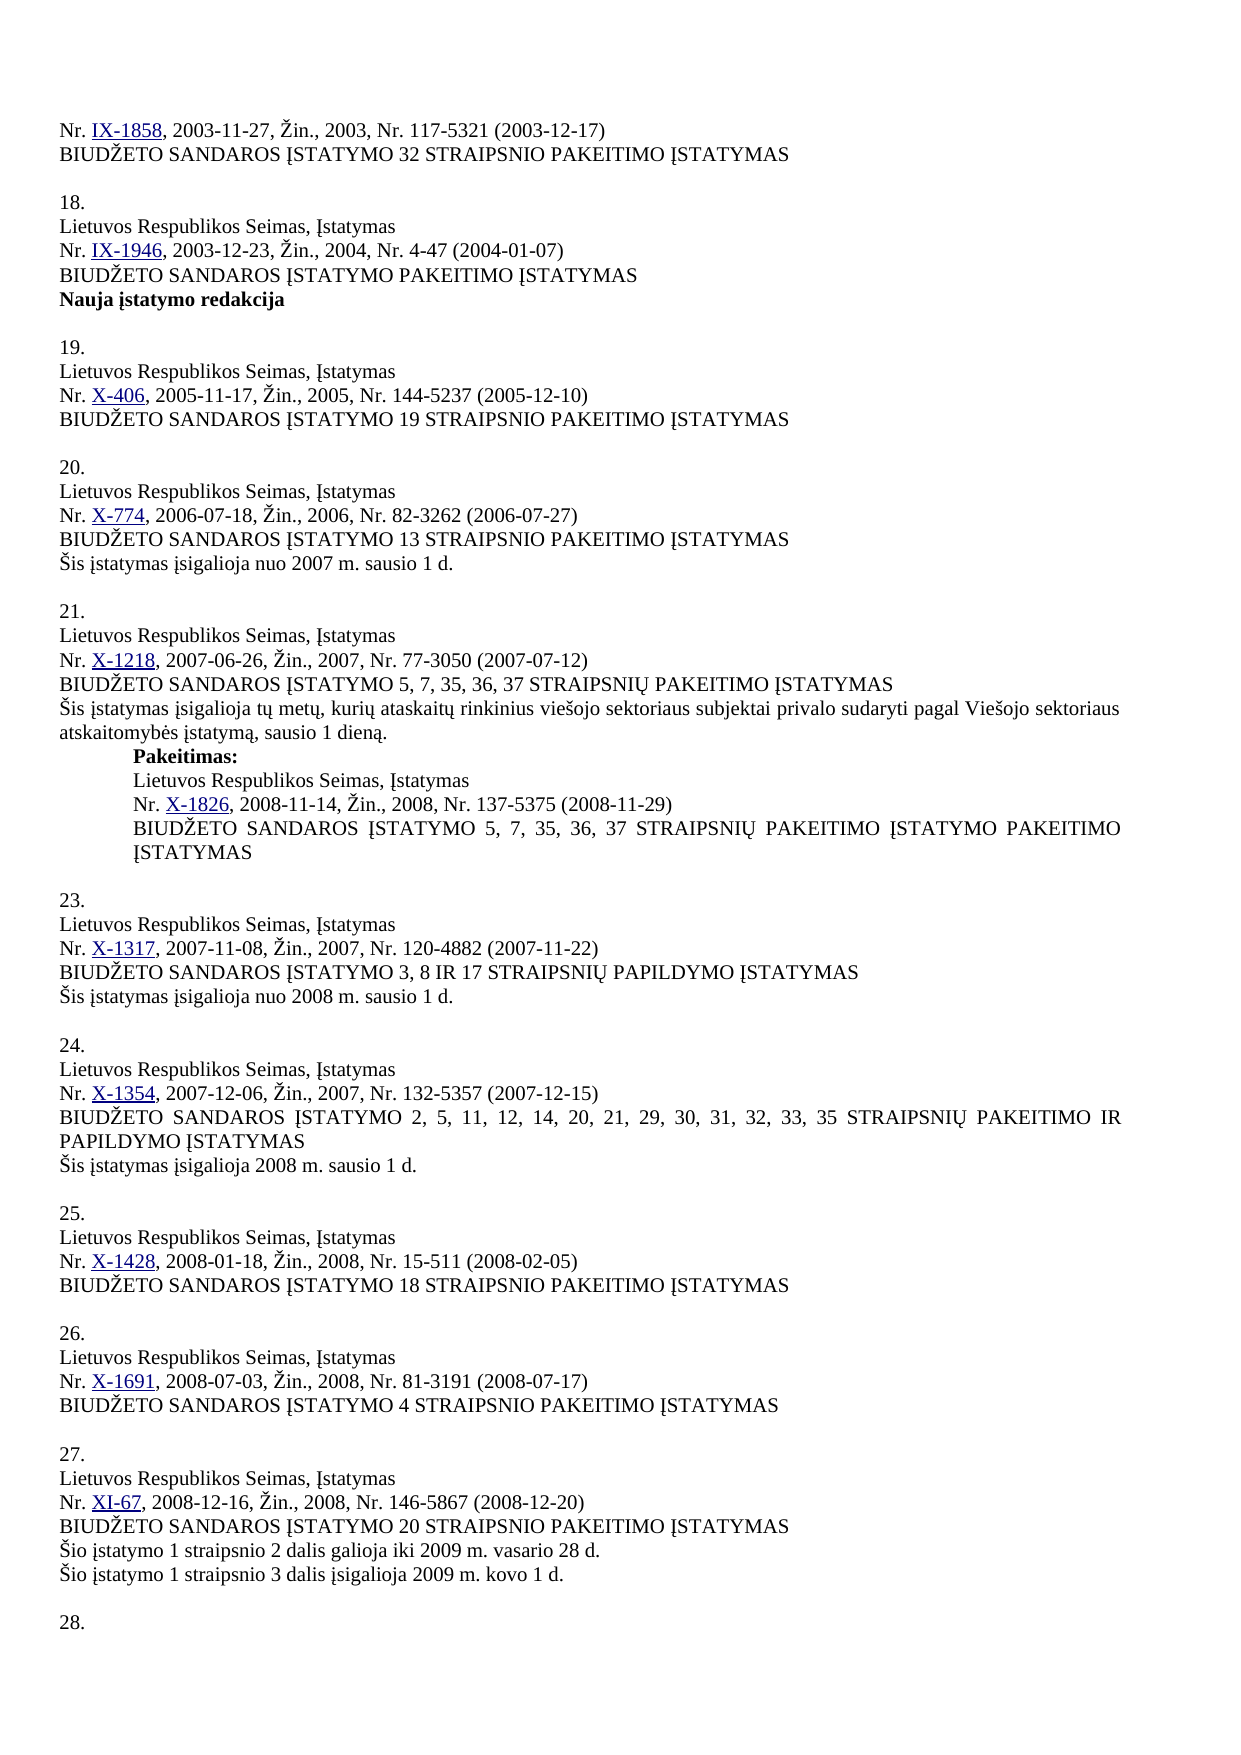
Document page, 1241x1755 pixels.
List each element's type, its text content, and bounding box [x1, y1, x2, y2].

text Nr. X-1826, 2008-11-14, Žin., 2008, Nr. 137-5375 (2008-11-29) [59, 792, 1122, 816]
text Lietuvos Respublikos Seimas, Įstatymas [59, 1345, 1122, 1369]
text 25. [59, 1201, 1122, 1225]
text Lietuvos Respublikos Seimas, Įstatymas [59, 623, 1122, 647]
text 19. [59, 335, 1122, 359]
text Nr. X-774, 2006-07-18, Žin., 2006, Nr. 82-3262 (2006-07-27) [59, 503, 1122, 527]
text Nauja įstatymo redakcija [59, 287, 1122, 311]
text BIUDŽETO SANDAROS ĮSTATYMO 3, 8 IR 17 STRAIPSNIŲ PAPILDYMO ĮSTATYMAS [59, 960, 1122, 984]
text 18. [59, 190, 1122, 214]
text BIUDŽETO SANDAROS ĮSTATYMO 4 STRAIPSNIO PAKEITIMO ĮSTATYMAS [59, 1393, 1122, 1417]
text Šis įstatymas įsigalioja nuo 2007 m. sausio 1 d. [59, 551, 1122, 575]
text Lietuvos Respublikos Seimas, Įstatymas [59, 359, 1122, 383]
text Šio įstatymo 1 straipsnio 2 dalis galioja iki 2009 m. vasario 28 d. [59, 1538, 1122, 1562]
text 21. [59, 599, 1122, 623]
text Pakeitimas: [59, 744, 1122, 768]
text Nr. IX-1946, 2003-12-23, Žin., 2004, Nr. 4-47 (2004-01-07) [59, 238, 1122, 262]
text Šis įstatymas įsigalioja tų metų, kurių ataskaitų rinkinius viešojo sektoriaus subjektai privalo sudaryti pagal Viešojo sektoriaus atskaitomybės įstatymą, sausio 1 dieną. [59, 696, 1122, 744]
text Lietuvos Respublikos Seimas, Įstatymas [59, 1225, 1122, 1249]
text 27. [59, 1442, 1122, 1466]
text Nr. IX-1858, 2003-11-27, Žin., 2003, Nr. 117-5321 (2003-12-17) [59, 118, 1122, 142]
text Nr. X-1218, 2007-06-26, Žin., 2007, Nr. 77-3050 (2007-07-12) [59, 647, 1122, 672]
text Lietuvos Respublikos Seimas, Įstatymas [59, 214, 1122, 238]
text Nr. XI-67, 2008-12-16, Žin., 2008, Nr. 146-5867 (2008-12-20) [59, 1490, 1122, 1514]
text BIUDŽETO SANDAROS ĮSTATYMO 19 STRAIPSNIO PAKEITIMO ĮSTATYMAS [59, 407, 1122, 431]
text Nr. X-406, 2005-11-17, Žin., 2005, Nr. 144-5237 (2005-12-10) [59, 383, 1122, 407]
text 23. [59, 888, 1122, 912]
text Nr. X-1691, 2008-07-03, Žin., 2008, Nr. 81-3191 (2008-07-17) [59, 1369, 1122, 1393]
text Lietuvos Respublikos Seimas, Įstatymas [59, 768, 1122, 792]
text Nr. X-1317, 2007-11-08, Žin., 2007, Nr. 120-4882 (2007-11-22) [59, 936, 1122, 960]
text Lietuvos Respublikos Seimas, Įstatymas [59, 912, 1122, 936]
text Šis įstatymas įsigalioja 2008 m. sausio 1 d. [59, 1153, 1122, 1177]
text Šio įstatymo 1 straipsnio 3 dalis įsigalioja 2009 m. kovo 1 d. [59, 1562, 1122, 1586]
text 28. [59, 1610, 1122, 1634]
text Lietuvos Respublikos Seimas, Įstatymas [59, 1466, 1122, 1490]
text 26. [59, 1321, 1122, 1345]
text 20. [59, 455, 1122, 479]
text Nr. X-1354, 2007-12-06, Žin., 2007, Nr. 132-5357 (2007-12-15) [59, 1081, 1122, 1105]
text BIUDŽETO SANDAROS ĮSTATYMO 20 STRAIPSNIO PAKEITIMO ĮSTATYMAS [59, 1514, 1122, 1538]
text Nr. X-1428, 2008-01-18, Žin., 2008, Nr. 15-511 (2008-02-05) [59, 1249, 1122, 1273]
text BIUDŽETO SANDAROS ĮSTATYMO PAKEITIMO ĮSTATYMAS [59, 262, 1122, 287]
text Lietuvos Respublikos Seimas, Įstatymas [59, 1057, 1122, 1081]
text Lietuvos Respublikos Seimas, Įstatymas [59, 479, 1122, 503]
text BIUDŽETO SANDAROS ĮSTATYMO 5, 7, 35, 36, 37 STRAIPSNIŲ PAKEITIMO ĮSTATYMAS [59, 672, 1122, 696]
text 24. [59, 1032, 1122, 1057]
text BIUDŽETO SANDAROS ĮSTATYMO 2, 5, 11, 12, 14, 20, 21, 29, 30, 31, 32, 33, 35 STRAIPSNIŲ PAKEITIMO IR PAPILDYMO ĮSTATYMAS [59, 1105, 1122, 1153]
text BIUDŽETO SANDAROS ĮSTATYMO 32 STRAIPSNIO PAKEITIMO ĮSTATYMAS [59, 142, 1122, 166]
text BIUDŽETO SANDAROS ĮSTATYMO 18 STRAIPSNIO PAKEITIMO ĮSTATYMAS [59, 1273, 1122, 1297]
text BIUDŽETO SANDAROS ĮSTATYMO 13 STRAIPSNIO PAKEITIMO ĮSTATYMAS [59, 527, 1122, 551]
text Šis įstatymas įsigalioja nuo 2008 m. sausio 1 d. [59, 984, 1122, 1008]
text BIUDŽETO SANDAROS ĮSTATYMO 5, 7, 35, 36, 37 STRAIPSNIŲ PAKEITIMO ĮSTATYMO PAKEITIMO ĮSTATYMAS [133, 816, 1122, 864]
